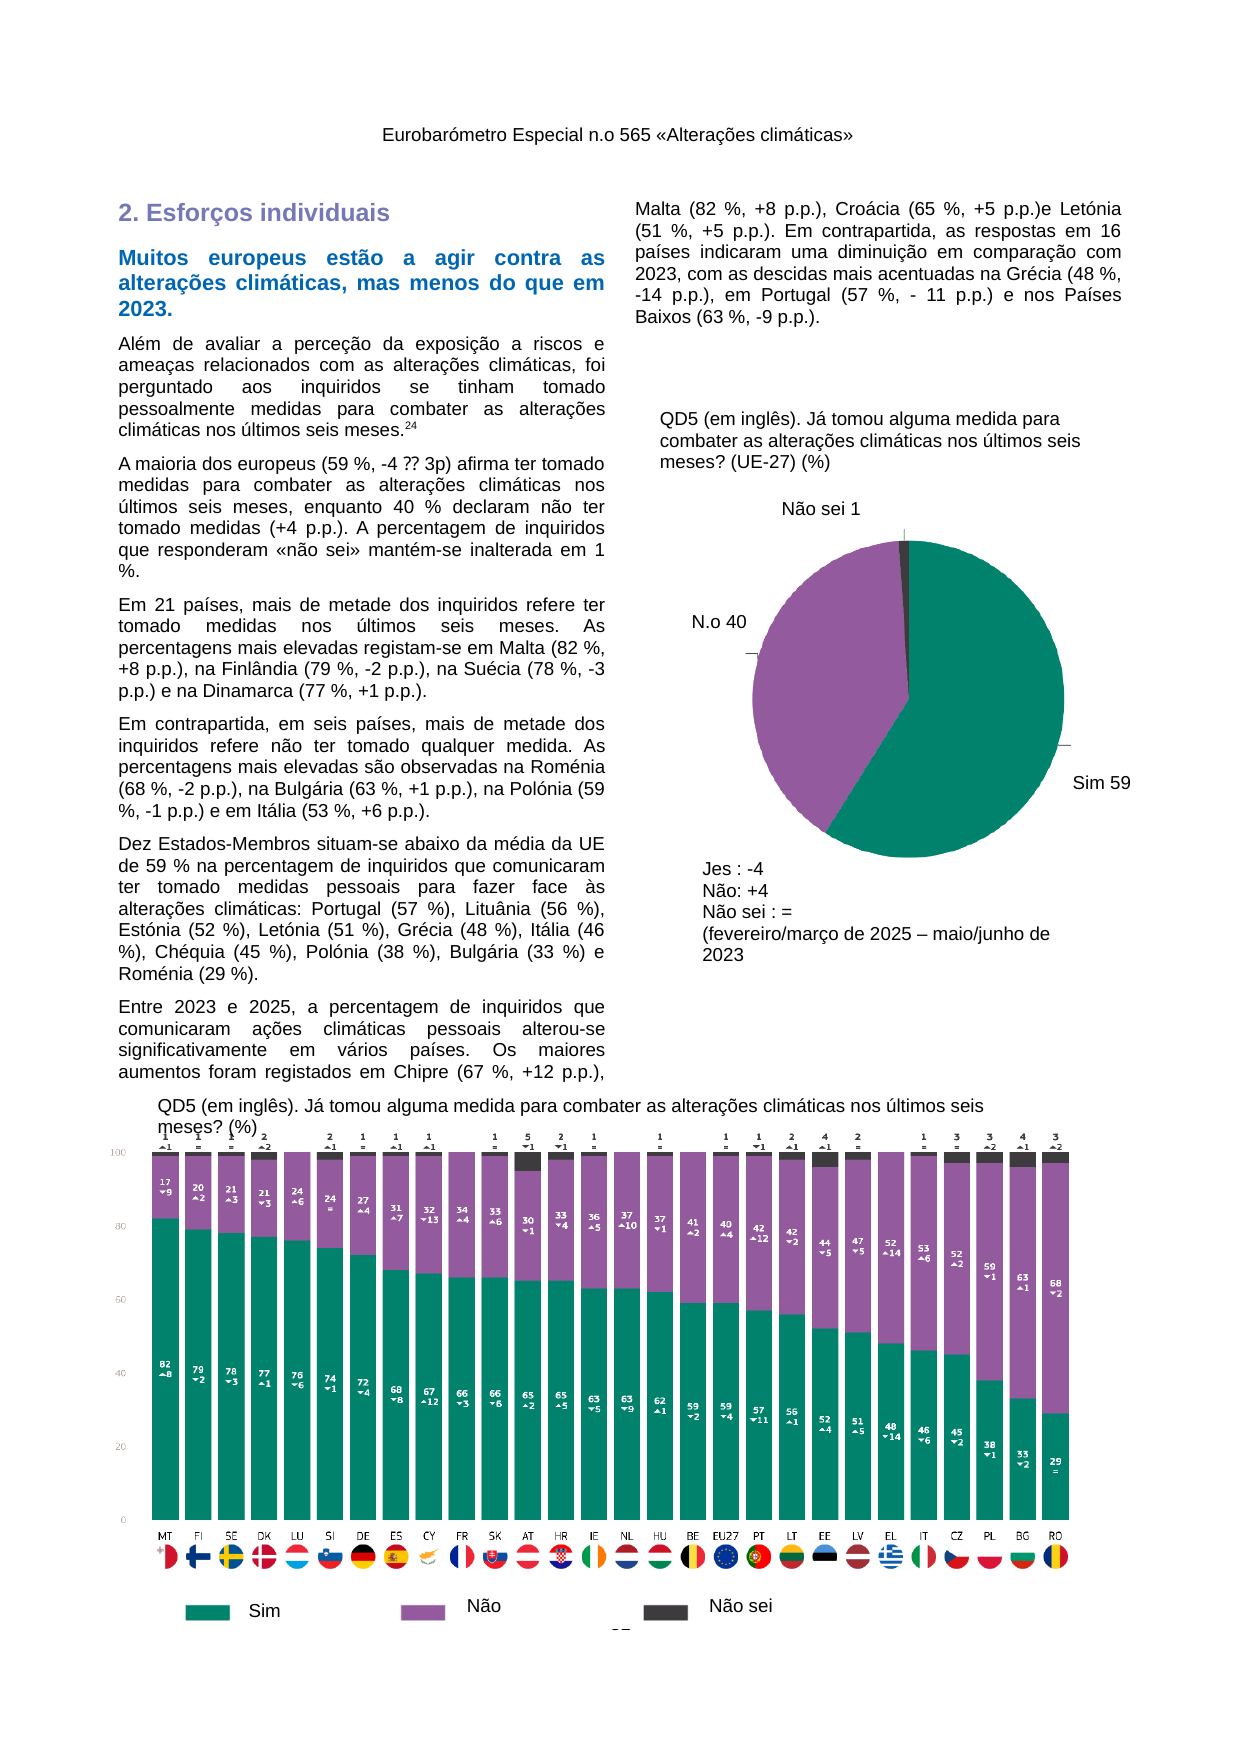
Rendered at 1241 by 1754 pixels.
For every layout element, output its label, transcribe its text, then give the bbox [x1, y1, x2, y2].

text Dez Estados-Membros situam-se abaixo da média da UE de 59 % na percentagem de inquiridos que comunicaram ter tomado medidas pessoais para fazer face às alterações climáticas: Portugal (57 %), Lituânia (56 %), Estónia (52 %), Letónia (51 %), Grécia (48 %), Itália (46 %), Chéquia (45 %), Polónia (38 %), Bulgária (33 %) e Roménia (29 %). [118, 833, 605, 984]
picture [168, 1583, 695, 1629]
text A maioria dos europeus (59 %, -4 ⁇ 3p) afirma ter tomado medidas para combater as alterações climáticas nos últimos seis meses, enquanto 40 % declaram não ter tomado medidas (+4 p.p.). A percentagem de inquiridos que responderam «não sei» mantém-se inalterada em 1 %. [118, 452, 605, 582]
text Além de avaliar a perceção da exposição a riscos e ameaças relacionados com as alterações climáticas, foi perguntado aos inquiridos se tinham tomado pessoalmente medidas para combater as alterações climáticas nos últimos seis meses. [118, 333, 605, 440]
text Muitos europeus estão a agir contra as alterações climáticas, mas menos do que em 2023. [118, 245, 605, 321]
text Entre 2023 e 2025, a percentagem de inquiridos que comunicaram ações climáticas pessoais alterou-se significativamente em vários países. Os maiores aumentos foram registados em Chipre (67 %, +12 p.p.), [118, 996, 605, 1082]
text Em 21 países, mais de metade dos inquiridos refere ter tomado medidas nos últimos seis meses. As percentagens mais elevadas registam-se em Malta (82 %, +8 p.p.), na Finlândia (79 %, -2 p.p.), na Suécia (78 %, -3 p.p.) e na Dinamarca (77 %, +1 p.p.). [118, 593, 605, 701]
picture [729, 522, 1074, 864]
text Malta (82 %, +8 p.p.), Croácia (65 %, +5 p.p.)e Letónia (51 %, +5 p.p.). Em contrapartida, as respostas em 16 países indicaram uma diminuição em comparação com 2023, com as descidas mais acentuadas na Grécia (48 %, -14 p.p.), em Portugal (57 %, - 11 p.p.) e nos Países Baixos (63 %, -9 p.p.). [635, 198, 1122, 327]
subtitle 2. Esforços individuais [118, 198, 605, 227]
text Em contrapartida, em seis países, mais de metade dos inquiridos refere não ter tomado qualquer medida. As percentagens mais elevadas são observadas na Roménia (68 %, -2 p.p.), na Bulgária (63 %, +1 p.p.), na Polónia (59 %, -1 p.p.) e em Itália (53 %, +6 p.p.). [118, 713, 605, 821]
picture [102, 1124, 1095, 1576]
